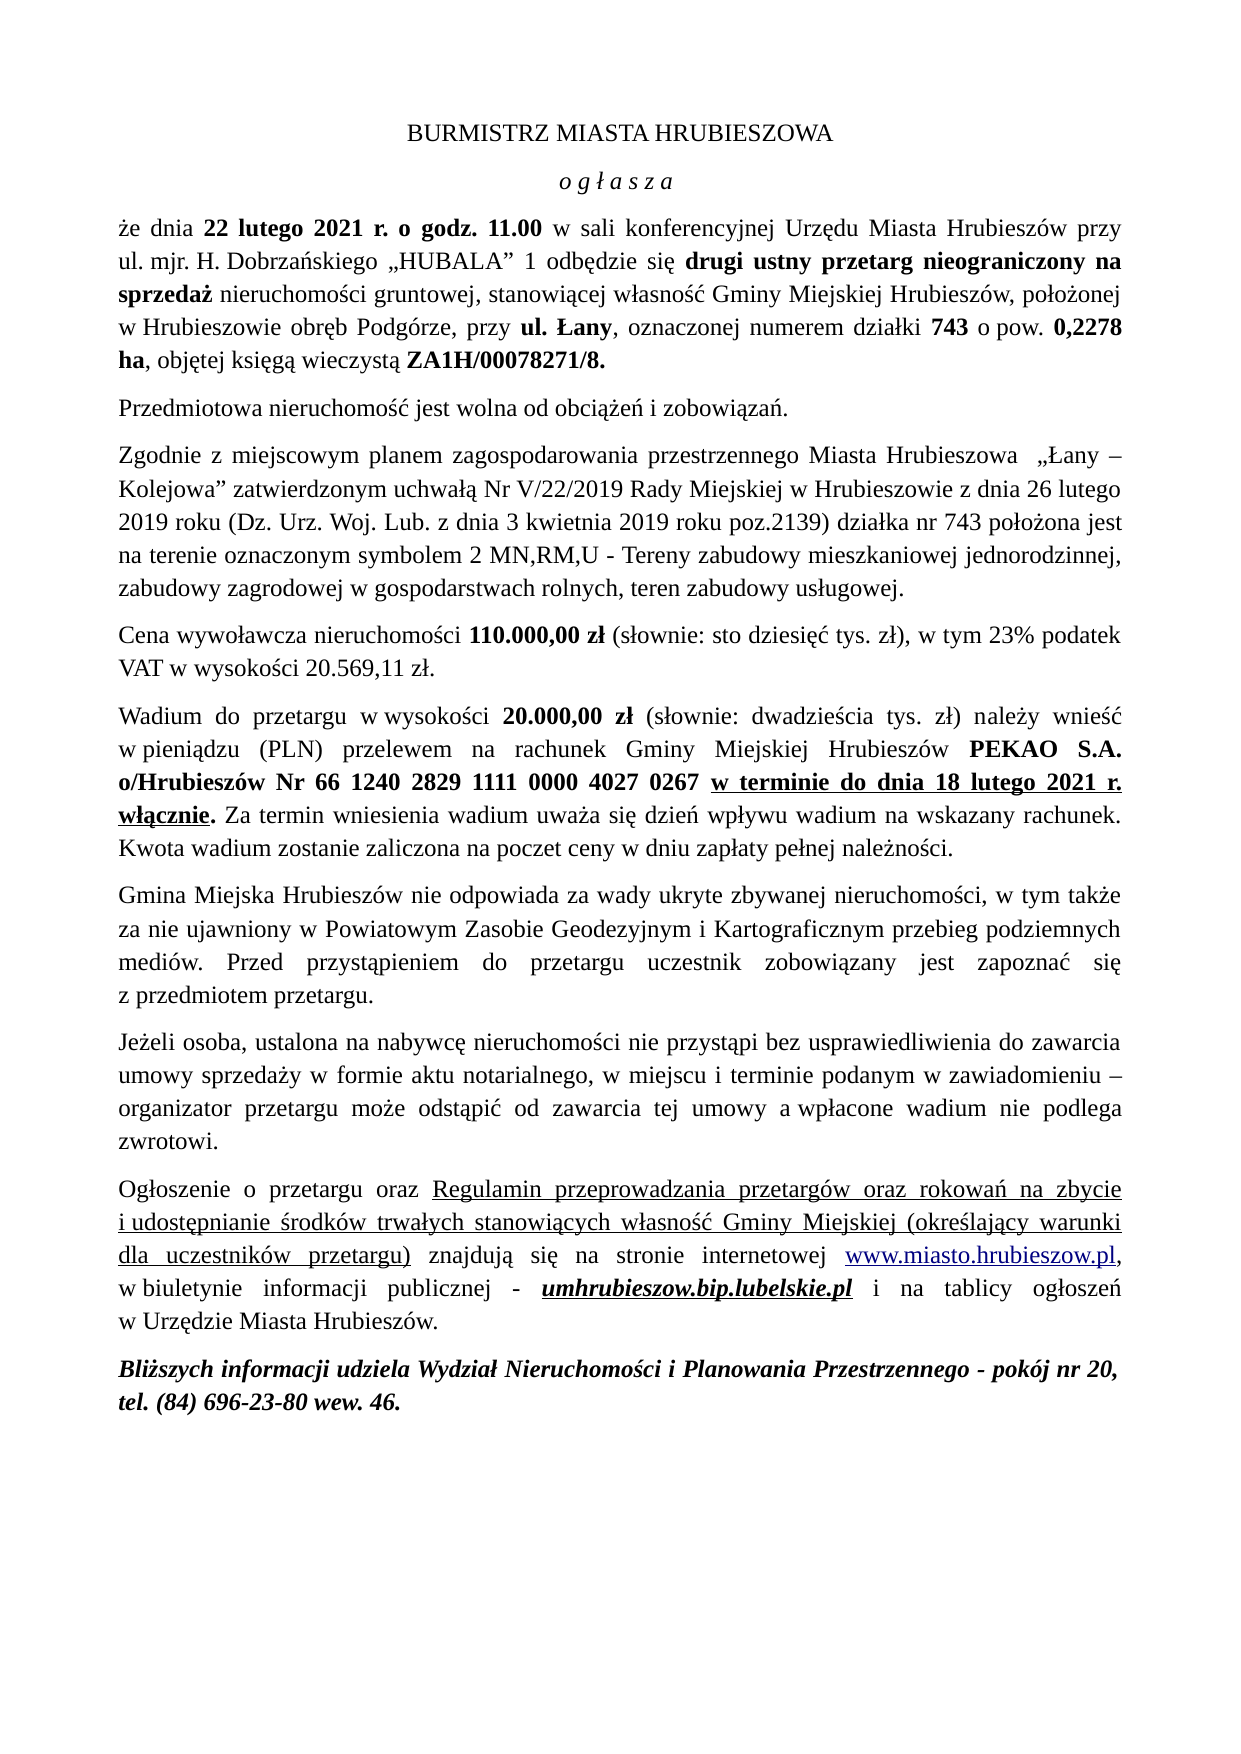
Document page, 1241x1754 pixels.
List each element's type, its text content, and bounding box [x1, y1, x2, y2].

text BURMISTRZ MIASTA HRUBIESZOWA [118, 118, 1122, 147]
text Bliższych informacji udziela Wydział Nieruchomości i Planowania Przestrzennego - pokój nr 20, tel. (84) 696-23-80 wew. 46. [118, 1354, 1122, 1415]
text Przedmiotowa nieruchomość jest wolna od obciążeń i zobowiązań. [118, 393, 1122, 422]
text Ogłoszenie o przetargu oraz Regulamin przeprowadzania przetargów oraz rokowań na zbycie i udostępnianie środków trwałych stanowiących własność Gminy Miejskiej (określający warunki [118, 1174, 1122, 1232]
text Wadium do przetargu w wysokości 20.000,00 zł (słownie: dwadzieścia tys. zł) należy wnieść w pieniądzu (PLN) przelewem na rachunek Gminy Miejskiej Hrubieszów PEKAO S.A. o/Hrubieszów Nr 66 1240 2829 1111 0000 4027 0267 w terminie do dnia 18 lutego 2021 r. włącznie. Za termin wniesienia wadium uważa się dzień wpływu wadium na wskazany rachunek. Kwota wadium zostanie zaliczona na poczet ceny w dniu zapłaty pełnej należności. [118, 701, 1122, 862]
text o g ł a s z a [118, 166, 1122, 194]
text Gmina Miejska Hrubieszów nie odpowiada za wady ukryte zbywanej nieruchomości, w tym także za nie ujawniony w Powiatowym Zasobie Geodezyjnym i Kartograficznym przebieg podziemnych mediów. Przed przystąpieniem do przetargu uczestnik zobowiązany jest zapoznać się z przedmiotem przetargu. [118, 881, 1122, 1008]
text Cena wywoławcza nieruchomości 110.000,00 zł (słownie: sto dziesięć tys. zł), w tym 23% podatek VAT w wysokości 20.569,11 zł. [118, 620, 1122, 682]
text Zgodnie z miejscowym planem zagospodarowania przestrzennego Miasta Hrubieszowa „Łany – Kolejowa” zatwierdzonym uchwałą Nr V/22/2019 Rady Miejskiej w Hrubieszowie z dnia 26 lutego 2019 roku (Dz. Urz. Woj. Lub. z dnia 3 kwietnia 2019 roku poz.2139) działka nr 743 położona jest na terenie oznaczonym symbolem 2 MN,RM,U - Tereny zabudowy mieszkaniowej jednorodzinnej, zabudowy zagrodowej w gospodarstwach rolnych, teren zabudowy usługowej. [118, 441, 1122, 601]
text Jeżeli osoba, ustalona na nabywcę nieruchomości nie przystąpi bez usprawiedliwienia do zawarcia umowy sprzedaży w formie aktu notarialnego, w miejscu i terminie podanym w zawiadomieniu – organizator przetargu może odstąpić od zawarcia tej umowy a wpłacone wadium nie podlega zwrotowi. [118, 1027, 1122, 1155]
text dla uczestników przetargu) znajdują się na stronie internetowej www.miasto.hrubieszow.pl, w biuletynie informacji publicznej - umhrubieszow.bip.lubelskie.pl i na tablicy ogłoszeń w Urzędzie Miasta Hrubieszów. [118, 1233, 1122, 1335]
text że dnia 22 lutego 2021 r. o godz. 11.00 w sali konferencyjnej Urzędu Miasta Hrubieszów przy ul. mjr. H. Dobrzańskiego „HUBALA” 1 odbędzie się drugi ustny przetarg nieograniczony na sprzedaż nieruchomości gruntowej, stanowiącej własność Gminy Miejskiej Hrubieszów, położonej w Hrubieszowie obręb Podgórze, przy ul. Łany, oznaczonej numerem działki 743 o pow. 0,2278 ha, objętej księgą wieczystą ZA1H/00078271/8. [118, 213, 1122, 374]
